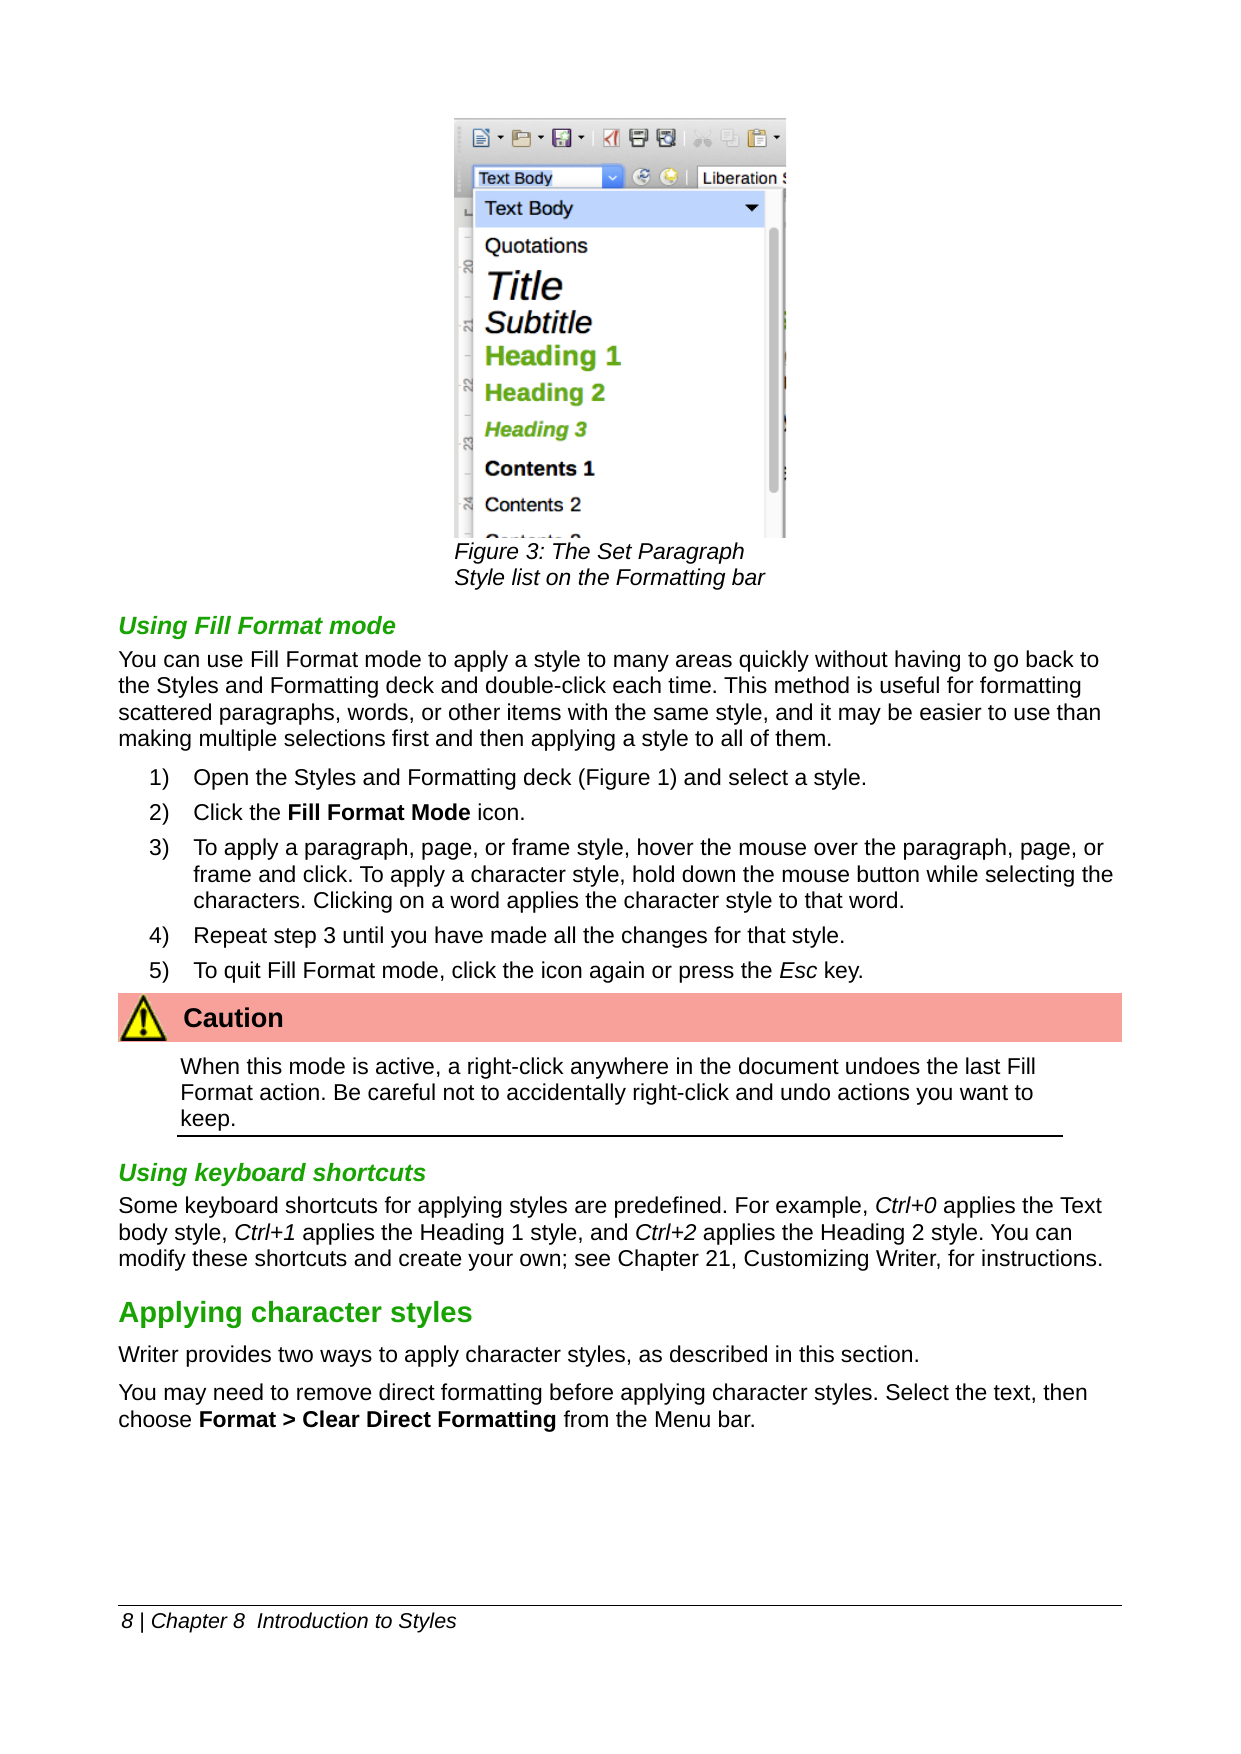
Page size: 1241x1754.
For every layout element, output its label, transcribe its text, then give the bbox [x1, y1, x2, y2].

list Repeat step 3 until you have made all the changes for that style. [169, 922, 1122, 949]
text When this mode is active, a right-click anywhere in the document undoes the last Fill Format action. Be careful not to accidentally right-click and undo actions you want to keep. [177, 1049, 1063, 1135]
list Open the Styles and Formatting deck (Figure 1) and select a style. [169, 764, 1122, 790]
text You may need to remove direct formatting before applying character styles. Select the text, then choose Format > Clear Direct Formatting from the Menu bar. [118, 1379, 1122, 1432]
subtitle Using keyboard shortcuts [118, 1158, 1122, 1187]
list To quit Fill Format mode, click the icon again or press the Esc key. [169, 957, 1122, 984]
picture [454, 118, 787, 538]
text Some keyboard shortcuts for applying styles are predefined. For example, Ctrl+0 applies the Text body style, Ctrl+1 applies the Heading 1 style, and Ctrl+2 applies the Heading 2 style. You can modify these shortcuts and create your own; see Chapter 21, Customizing Writer, for instructions. [118, 1192, 1122, 1272]
picture [119, 993, 167, 1041]
subtitle Caution [118, 993, 1122, 1042]
text Writer provides two ways to apply character styles, as described in this section. [118, 1341, 1122, 1367]
text Figure 3: The Set Paragraph Style list on the Formatting bar [454, 538, 786, 591]
subtitle Applying character styles [118, 1295, 1122, 1329]
subtitle Using Fill Format mode [118, 611, 1122, 640]
list Click the Fill Format Mode icon. [169, 799, 1122, 826]
text You can use Fill Format mode to apply a style to many areas quickly without having to go back to the Styles and Formatting deck and double-click each time. This method is useful for formatting scattered paragraphs, words, or other items with the same style, and it may be easier to use than making multiple selections first and then applying a style to all of them. [118, 646, 1122, 751]
list To apply a paragraph, page, or frame style, hover the mouse over the paragraph, page, or frame and click. To apply a character style, hold down the mouse button while selecting the characters. Clicking on a word applies the character style to that word. [169, 834, 1122, 913]
